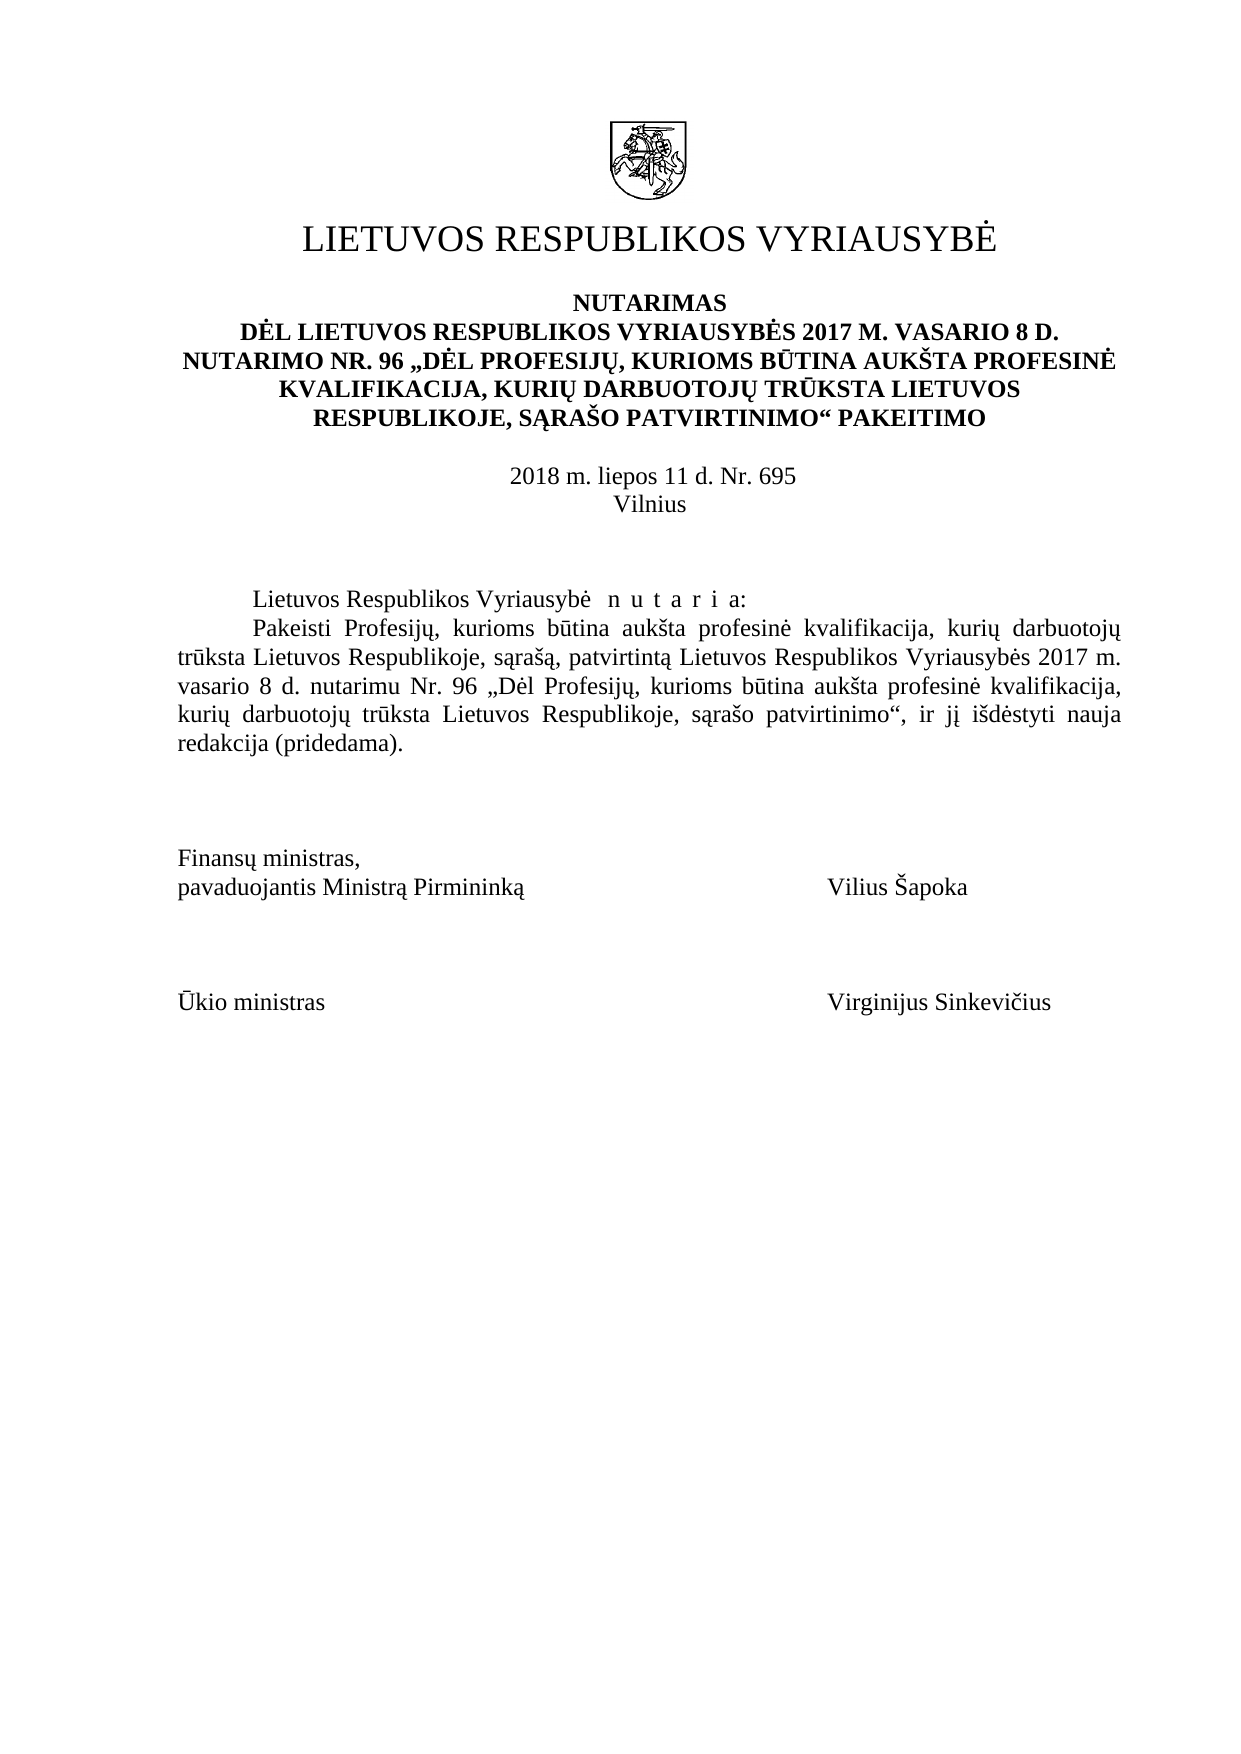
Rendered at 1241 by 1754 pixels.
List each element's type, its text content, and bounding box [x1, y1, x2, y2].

text Lietuvos Respublikos Vyriausybė nutaria: [177, 576, 1122, 613]
text DĖL LIETUVOS RESPUBLIKOS VYRIAUSYBĖS 2017 M. VASARIO 8 D. NUTARIMO NR. 96 „DĖL PROFESIJŲ, KURIOMS BŪTINA AUKŠTA PROFESINĖ KVALIFIKACIJA, KURIŲ DARBUOTOJŲ TRŪKSTA LIETUVOS RESPUBLIKOJE, SĄRAŠO PATVIRTINIMO“ PAKEITIMO [177, 317, 1122, 432]
text Ūkio ministras Virginijus Sinkevičius [177, 987, 1122, 1016]
text 2018 m. liepos 11 d. Nr. 695 [177, 461, 1122, 489]
text Finansų ministras, [177, 843, 1122, 872]
text Vilnius [177, 489, 1122, 518]
text Lietuvos Respublikos Vyriausybė [177, 216, 1122, 259]
text pavaduojantis Ministrą Pirmininką Vilius Šapoka [177, 872, 1122, 901]
text Pakeisti Profesijų, kurioms būtina aukšta profesinė kvalifikacija, kurių darbuotojų trūksta Lietuvos Respublikoje, sąrašą, patvirtintą Lietuvos Respublikos Vyriausybės 2017 m. vasario 8 d. nutarimu Nr. 96 „Dėl Profesijų, kurioms būtina aukšta profesinė kvalifikacija, kurių darbuotojų trūksta Lietuvos Respublikoje, sąrašo patvirtinimo“, ir jį išdėstyti nauja redakcija (pridedama). [177, 613, 1122, 757]
text nutarimas [177, 288, 1122, 317]
